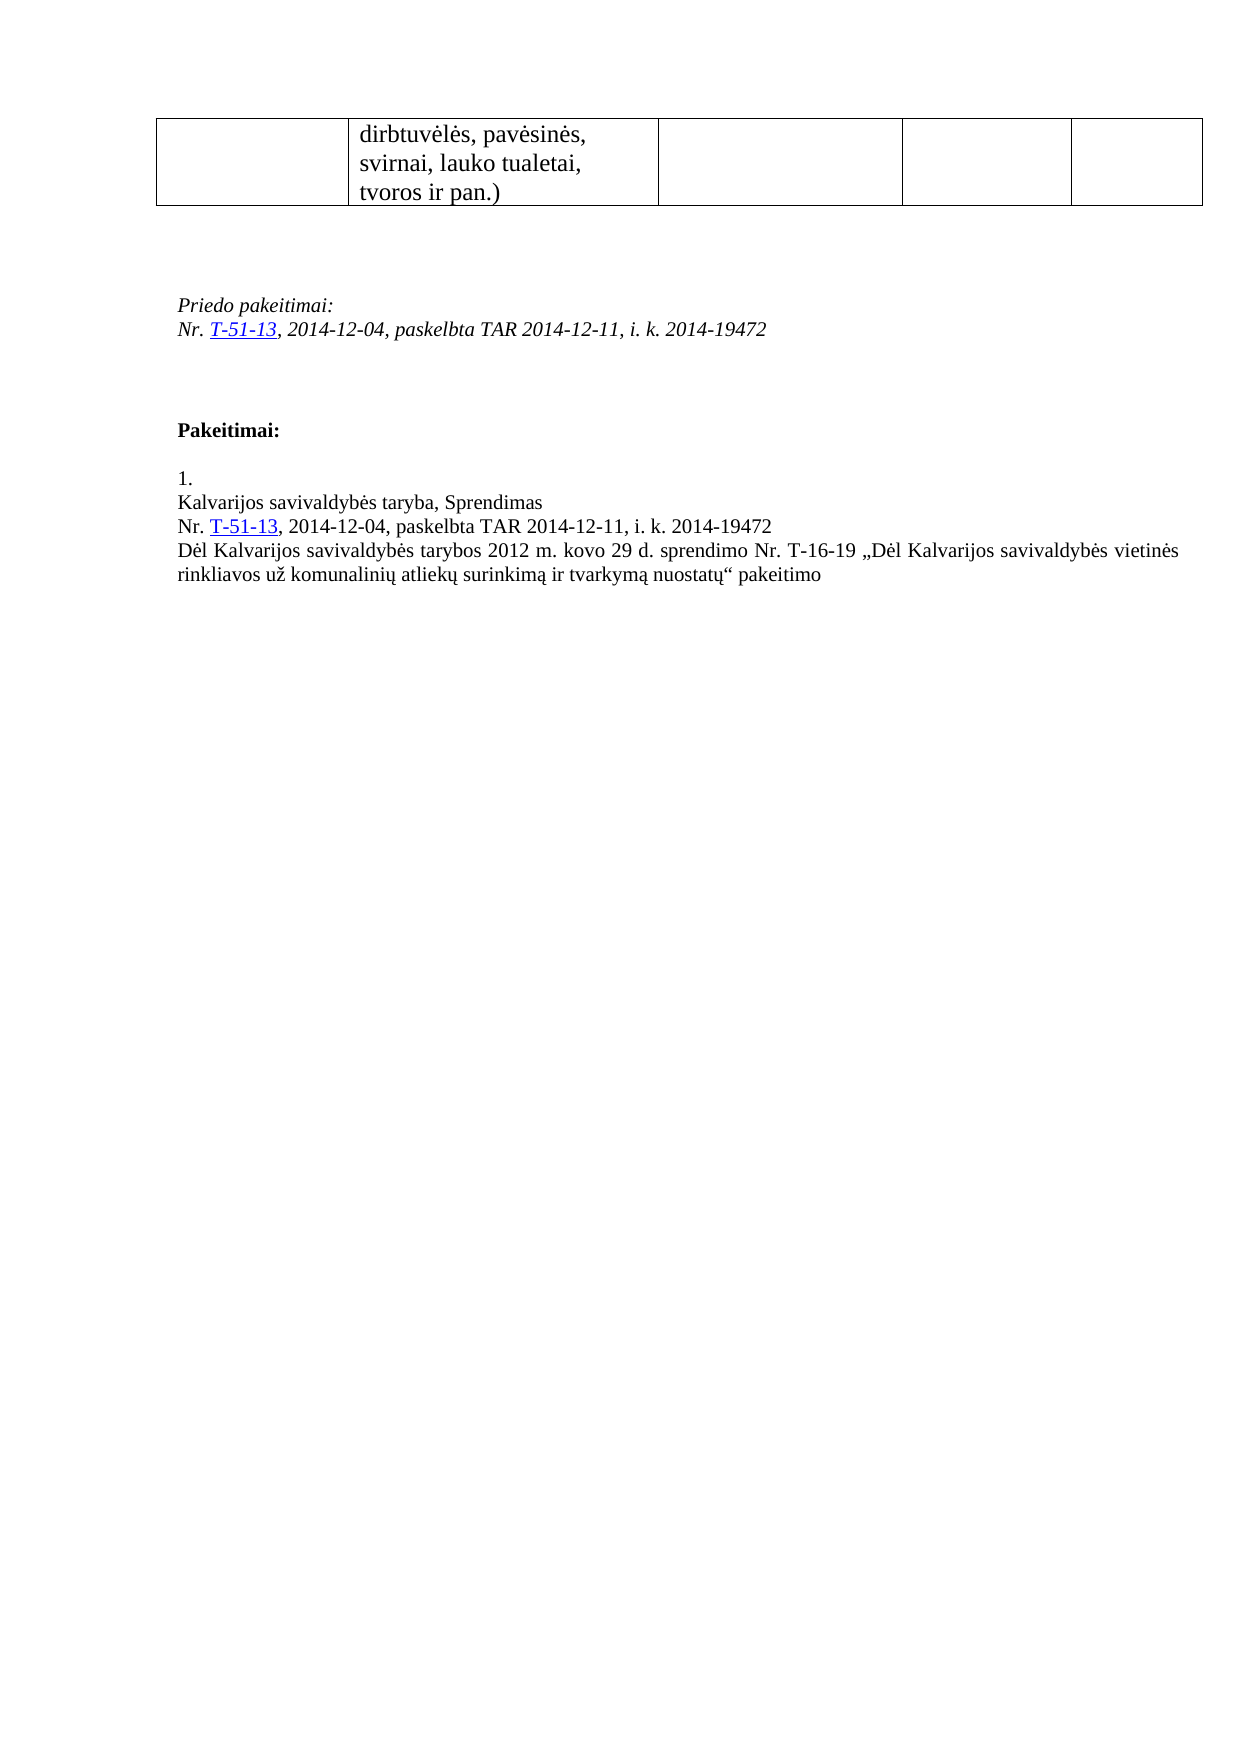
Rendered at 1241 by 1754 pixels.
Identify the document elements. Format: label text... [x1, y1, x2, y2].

text Priedo pakeitimai: [177, 293, 1181, 317]
table_cell [157, 119, 348, 205]
table_cell [1072, 119, 1202, 205]
text Nr. T-51-13, 2014-12-04, paskelbta TAR 2014-12-11, i. k. 2014-19472 [177, 317, 1181, 341]
text Nr. T-51-13, 2014-12-04, paskelbta TAR 2014-12-11, i. k. 2014-19472 [177, 514, 1181, 538]
text Dėl Kalvarijos savivaldybės tarybos 2012 m. kovo 29 d. sprendimo Nr. T-16-19 „Dėl Kalvarijos savivaldybės vietinės rinkliavos už komunalinių atliekų surinkimą ir tvarkymą nuostatų“ pakeitimo [177, 538, 1181, 586]
text Pakeitimai: [177, 418, 1181, 442]
table_cell dirbtuvėlės, pavėsinės, svirnai, lauko tualetai, tvoros ir pan.) [349, 119, 658, 205]
text Kalvarijos savivaldybės taryba, Sprendimas [177, 490, 1181, 514]
table_cell [903, 119, 1071, 205]
table_cell [659, 119, 902, 205]
text 1. [177, 466, 1181, 490]
